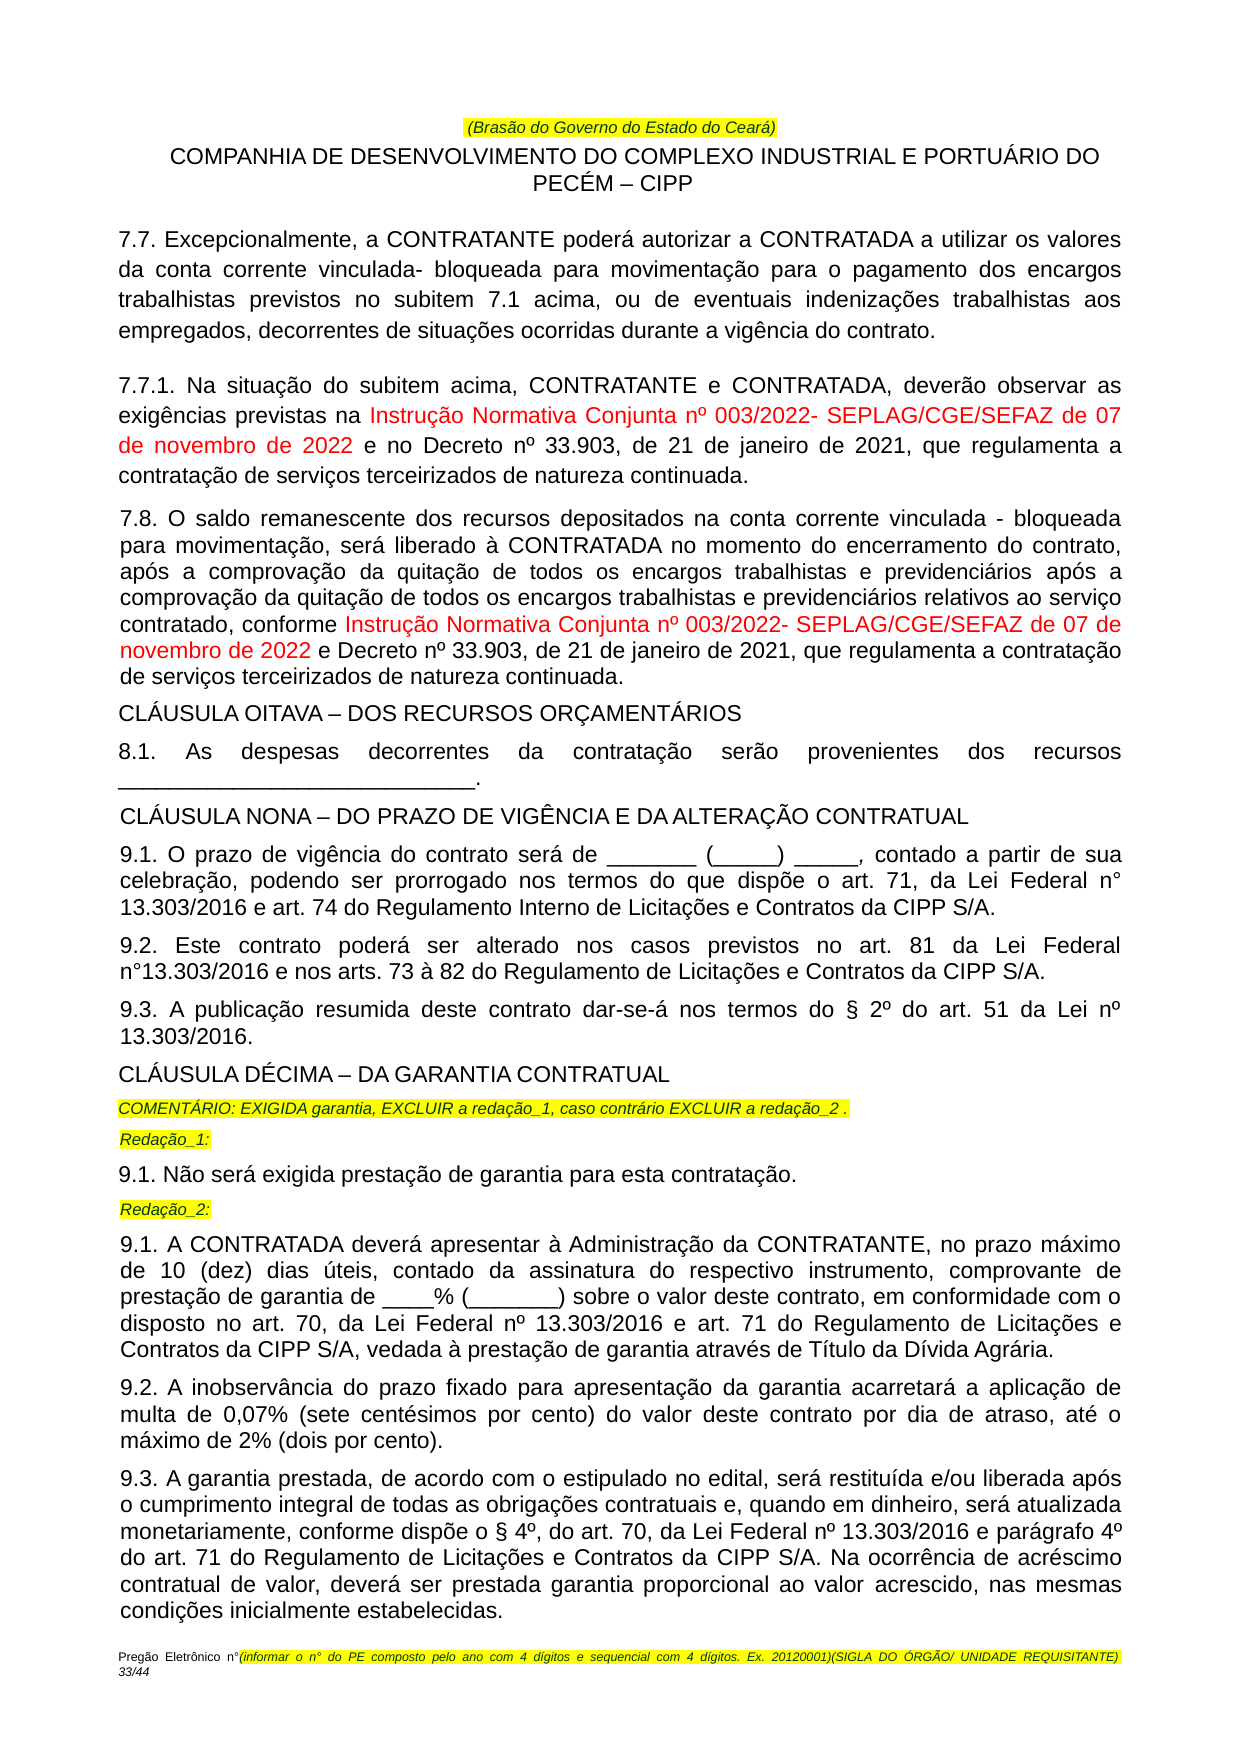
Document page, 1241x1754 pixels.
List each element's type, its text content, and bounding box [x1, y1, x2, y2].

text 7.7.1. Na situação do subitem acima, CONTRATANTE e CONTRATADA, deverão observar as exigências previstas na Instrução Normativa Conjunta nº 003/2022- SEPLAG/CGE/SEFAZ de 07 de novembro de 2022 e no Decreto nº 33.903, de 21 de janeiro de 2021, que regulamenta a contratação de serviços terceirizados de natureza continuada. [118, 372, 1122, 489]
text Redação_2: [120, 1199, 1122, 1219]
text 9.1. O prazo de vigência do contrato será de _______ (_____) _____, contado a partir de sua celebração, podendo ser prorrogado nos termos do que dispõe o art. 71, da Lei Federal n° 13.303/2016 e art. 74 do Regulamento Interno de Licitações e Contratos da CIPP S/A. [119, 841, 1122, 920]
text 9.2. Este contrato poderá ser alterado nos casos previstos no art. 81 da Lei Federal n°13.303/2016 e nos arts. 73 à 82 do Regulamento de Licitações e Contratos da CIPP S/A. [119, 932, 1122, 984]
text CLÁUSULA DÉCIMA – DA GARANTIA CONTRATUAL [118, 1061, 1122, 1087]
text 9.3. A publicação resumida deste contrato dar-se-á nos termos do § 2º do art. 51 da Lei nº 13.303/2016. [119, 996, 1122, 1049]
text 9.3. A garantia prestada, de acordo com o estipulado no edital, será restituída e/ou liberada após o cumprimento integral de todas as obrigações contratuais e, quando em dinheiro, será atualizada monetariamente, conforme dispõe o § 4º, do art. 70, da Lei Federal nº 13.303/2016 e parágrafo 4º do art. 71 do Regulamento de Licitações e Contratos da CIPP S/A. Na ocorrência de acréscimo contratual de valor, deverá ser prestada garantia proporcional ao valor acrescido, nas mesmas condições inicialmente estabelecidas. [120, 1465, 1122, 1623]
text 7.8. O saldo remanescente dos recursos depositados na conta corrente vinculada - bloqueada para movimentação, será liberado à CONTRATADA no momento do encerramento do contrato, após a comprovação da quitação de todos os encargos trabalhistas e previdenciários após a comprovação da quitação de todos os encargos trabalhistas e previdenciários relativos ao serviço contratado, conforme Instrução Normativa Conjunta nº 003/2022- SEPLAG/CGE/SEFAZ de 07 de novembro de 2022 e Decreto nº 33.903, de 21 de janeiro de 2021, que regulamenta a contratação de serviços terceirizados de natureza continuada. [119, 505, 1122, 690]
text CLÁUSULA NONA – DO PRAZO DE VIGÊNCIA E DA ALTERAÇÃO CONTRATUAL [119, 803, 1122, 829]
text 9.2. A inobservância do prazo fixado para apresentação da garantia acarretará a aplicação de multa de 0,07% (sete centésimos por cento) do valor deste contrato por dia de atraso, até o máximo de 2% (dois por cento). [120, 1374, 1122, 1453]
text COMENTÁRIO: EXIGIDA garantia, EXCLUIR a redação_1, caso contrário EXCLUIR a redação_2 . [118, 1099, 1124, 1118]
text 8.1. As despesas decorrentes da contratação serão provenientes dos recursos ____________________________. [118, 738, 1122, 791]
text CLÁUSULA OITAVA – DOS RECURSOS ORÇAMENTÁRIOS [118, 700, 1122, 726]
text 9.1. A CONTRATADA deverá apresentar à Administração da CONTRATANTE, no prazo máximo de 10 (dez) dias úteis, contado da assinatura do respectivo instrumento, comprovante de prestação de garantia de ____% (_______) sobre o valor deste contrato, em conformidade com o disposto no art. 70, da Lei Federal nº 13.303/2016 e art. 71 do Regulamento de Licitações e Contratos da CIPP S/A, vedada à prestação de garantia através de Título da Dívida Agrária. [120, 1231, 1122, 1362]
text 7.7. Excepcionalmente, a CONTRATANTE poderá autorizar a CONTRATADA a utilizar os valores da conta corrente vinculada- bloqueada para movimentação para o pagamento dos encargos trabalhistas previstos no subitem 7.1 acima, ou de eventuais indenizações trabalhistas aos empregados, decorrentes de situações ocorridas durante a vigência do contrato. [118, 226, 1122, 343]
text Redação_1: [119, 1130, 1122, 1149]
text 9.1. Não será exigida prestação de garantia para esta contratação. [118, 1161, 1122, 1188]
